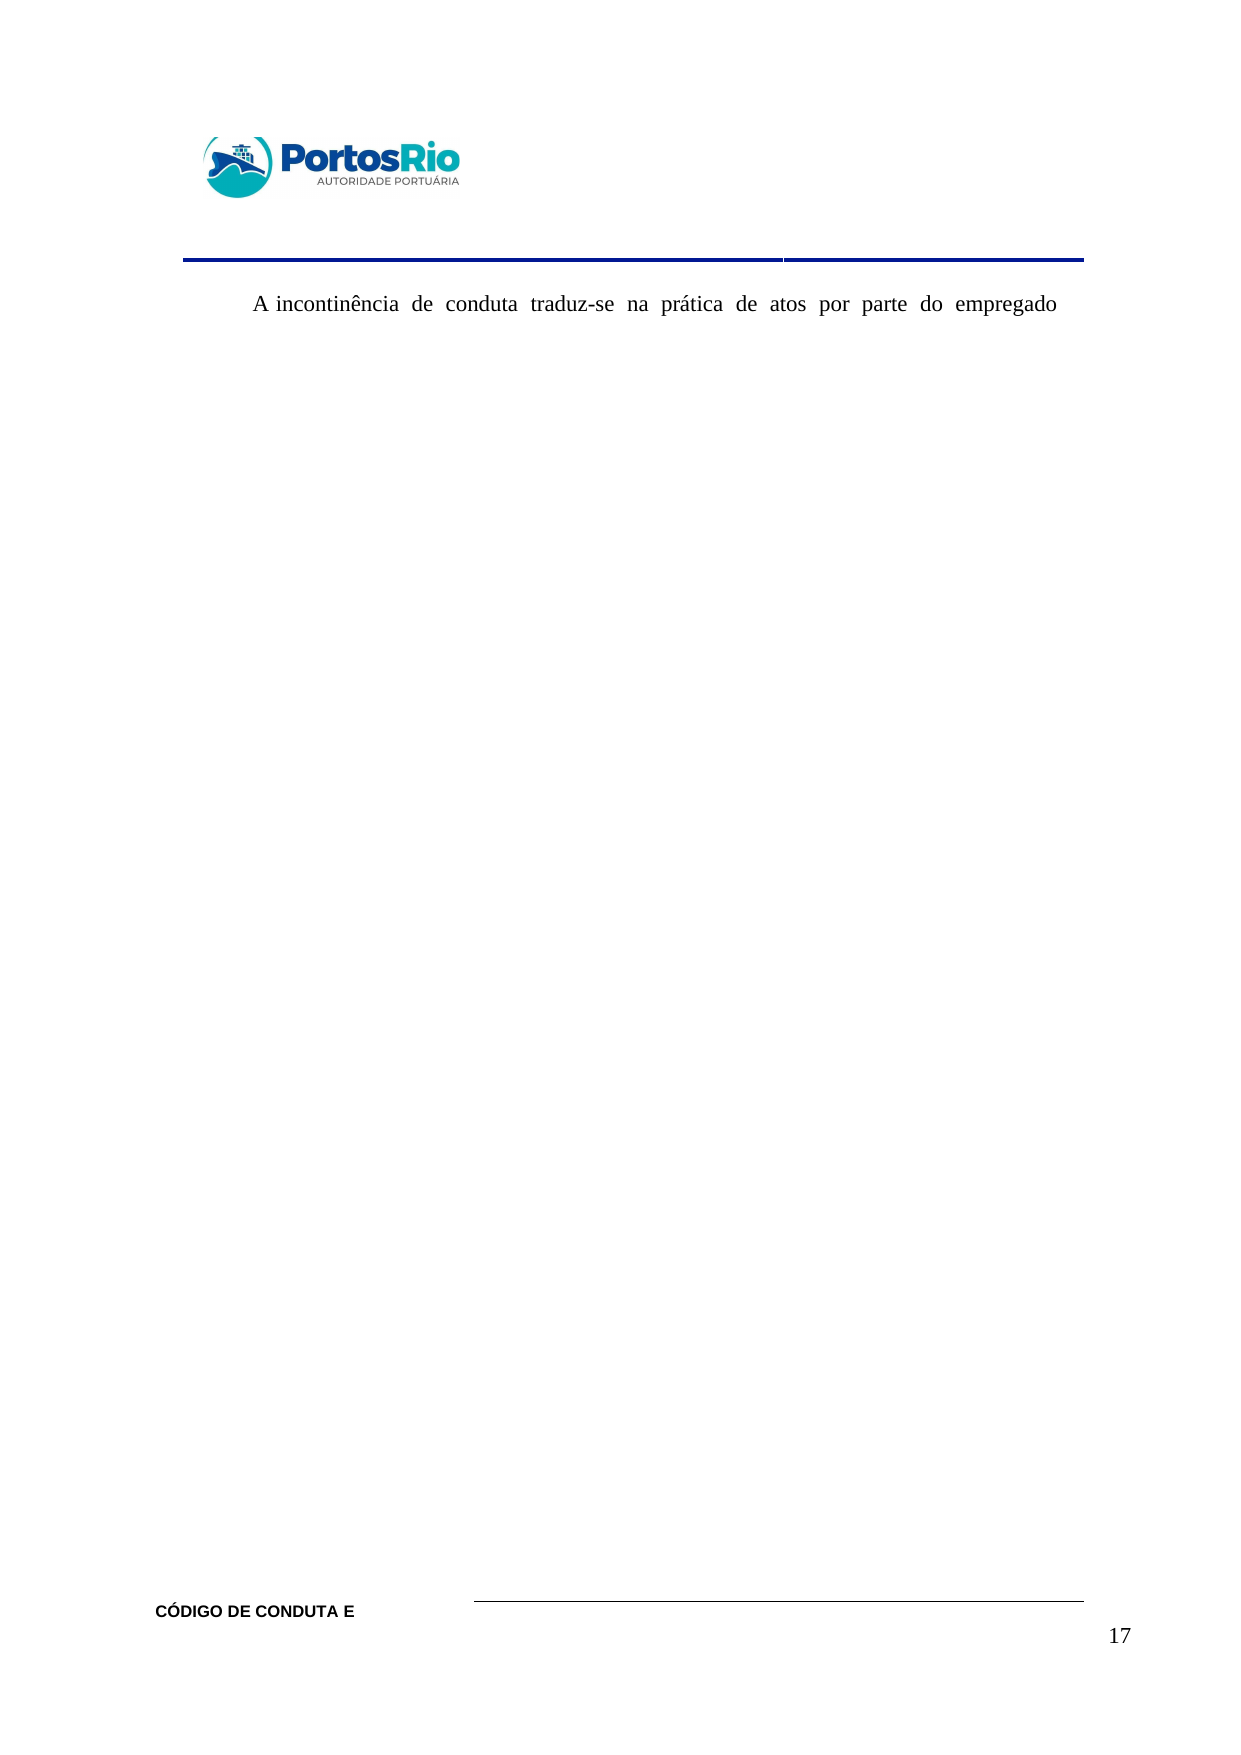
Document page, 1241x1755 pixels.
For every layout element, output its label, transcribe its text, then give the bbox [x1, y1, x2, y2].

text A incontinência de conduta traduz-se na prática de atos por parte do empregado [252, 290, 1145, 316]
